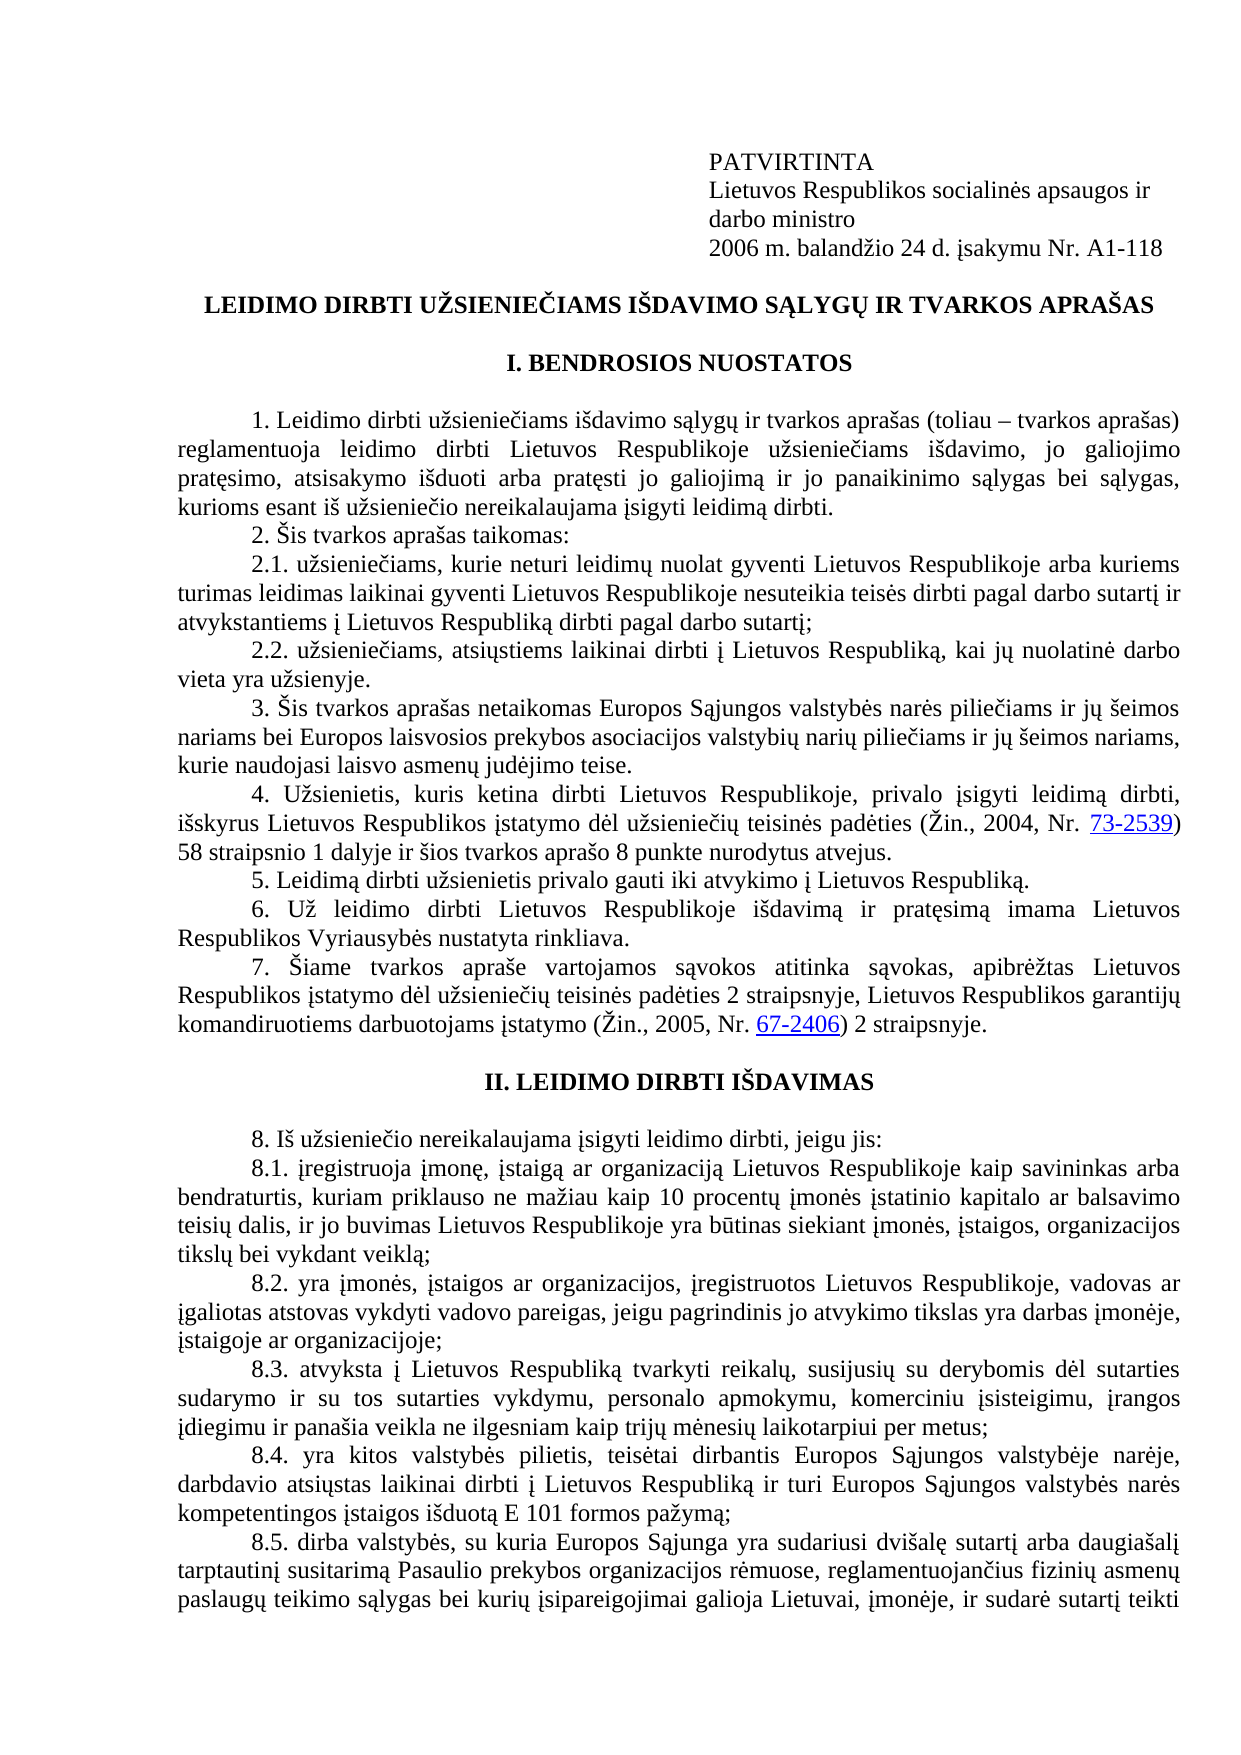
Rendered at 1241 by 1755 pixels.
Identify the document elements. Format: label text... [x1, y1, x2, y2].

text 5. Leidimą dirbti užsienietis privalo gauti iki atvykimo į Lietuvos Respubliką. [177, 866, 1181, 894]
text I. BENDROSIOS NUOSTATOS [177, 348, 1181, 377]
text 2. Šis tvarkos aprašas taikomas: [177, 521, 1181, 549]
text 2.2. užsieniečiams, atsiųstiems laikinai dirbti į Lietuvos Respubliką, kai jų nuolatinė darbo vieta yra užsienyje. [177, 636, 1181, 693]
text 8.5. dirba valstybės, su kuria Europos Sąjunga yra sudariusi dvišalę sutartį arba daugiašalį tarptautinį susitarimą Pasaulio prekybos organizacijos rėmuose, reglamentuojančius fizinių asmenų paslaugų teikimo sąlygas bei kurių įsipareigojimai galioja Lietuvai, įmonėje, ir sudarė sutartį teikti [177, 1527, 1181, 1613]
text 3. Šis tvarkos aprašas netaikomas Europos Sąjungos valstybės narės piliečiams ir jų šeimos nariams bei Europos laisvosios prekybos asociacijos valstybių narių piliečiams ir jų šeimos nariams, kurie naudojasi laisvo asmenų judėjimo teise. [177, 693, 1181, 779]
text LEIDIMO DIRBTI UŽSIENIEČIAMS IŠDAVIMO SĄLYGŲ IR TVARKOS APRAŠAS [177, 291, 1181, 319]
text 2006 m. balandžio 24 d. įsakymu Nr. A1-118 [177, 233, 1181, 262]
text 4. Užsienietis, kuris ketina dirbti Lietuvos Respublikoje, privalo įsigyti leidimą dirbti, išskyrus Lietuvos Respublikos įstatymo dėl užsieniečių teisinės padėties (Žin., 2004, Nr. 73-2539) 58 straipsnio 1 dalyje ir šios tvarkos aprašo 8 punkte nurodytus atvejus. [177, 779, 1181, 866]
text 8. Iš užsieniečio nereikalaujama įsigyti leidimo dirbti, jeigu jis: [177, 1124, 1181, 1153]
text 6. Už leidimo dirbti Lietuvos Respublikoje išdavimą ir pratęsimą imama Lietuvos Respublikos Vyriausybės nustatyta rinkliava. [177, 894, 1181, 952]
text 8.4. yra kitos valstybės pilietis, teisėtai dirbantis Europos Sąjungos valstybėje narėje, darbdavio atsiųstas laikinai dirbti į Lietuvos Respubliką ir turi Europos Sąjungos valstybės narės kompetentingos įstaigos išduotą E 101 formos pažymą; [177, 1441, 1181, 1527]
text 1. Leidimo dirbti užsieniečiams išdavimo sąlygų ir tvarkos aprašas (toliau – tvarkos aprašas) reglamentuoja leidimo dirbti Lietuvos Respublikoje užsieniečiams išdavimo, jo galiojimo pratęsimo, atsisakymo išduoti arba pratęsti jo galiojimą ir jo panaikinimo sąlygas bei sąlygas, kurioms esant iš užsieniečio nereikalaujama įsigyti leidimą dirbti. [177, 406, 1181, 521]
text PATVIRTINTA [177, 147, 1181, 176]
text Lietuvos Respublikos socialinės apsaugos ir [177, 176, 1181, 204]
text 8.3. atvyksta į Lietuvos Respubliką tvarkyti reikalų, susijusių su derybomis dėl sutarties sudarymo ir su tos sutarties vykdymu, personalo apmokymu, komerciniu įsisteigimu, įrangos įdiegimu ir panašia veikla ne ilgesniam kaip trijų mėnesių laikotarpiui per metus; [177, 1354, 1181, 1441]
text 2.1. užsieniečiams, kurie neturi leidimų nuolat gyventi Lietuvos Respublikoje arba kuriems turimas leidimas laikinai gyventi Lietuvos Respublikoje nesuteikia teisės dirbti pagal darbo sutartį ir atvykstantiems į Lietuvos Respubliką dirbti pagal darbo sutartį; [177, 549, 1181, 636]
text 8.1. įregistruoja įmonę, įstaigą ar organizaciją Lietuvos Respublikoje kaip savininkas arba bendraturtis, kuriam priklauso ne mažiau kaip 10 procentų įmonės įstatinio kapitalo ar balsavimo teisių dalis, ir jo buvimas Lietuvos Respublikoje yra būtinas siekiant įmonės, įstaigos, organizacijos tikslų bei vykdant veiklą; [177, 1153, 1181, 1268]
text II. LEIDIMO DIRBTI IŠDAVIMAS [177, 1067, 1181, 1096]
text darbo ministro [177, 204, 1181, 233]
text 8.2. yra įmonės, įstaigos ar organizacijos, įregistruotos Lietuvos Respublikoje, vadovas ar įgaliotas atstovas vykdyti vadovo pareigas, jeigu pagrindinis jo atvykimo tikslas yra darbas įmonėje, įstaigoje ar organizacijoje; [177, 1268, 1181, 1354]
text 7. Šiame tvarkos apraše vartojamos sąvokos atitinka sąvokas, apibrėžtas Lietuvos Respublikos įstatymo dėl užsieniečių teisinės padėties 2 straipsnyje, Lietuvos Respublikos garantijų komandiruotiems darbuotojams įstatymo (Žin., 2005, Nr. 67-2406) 2 straipsnyje. [177, 952, 1181, 1038]
